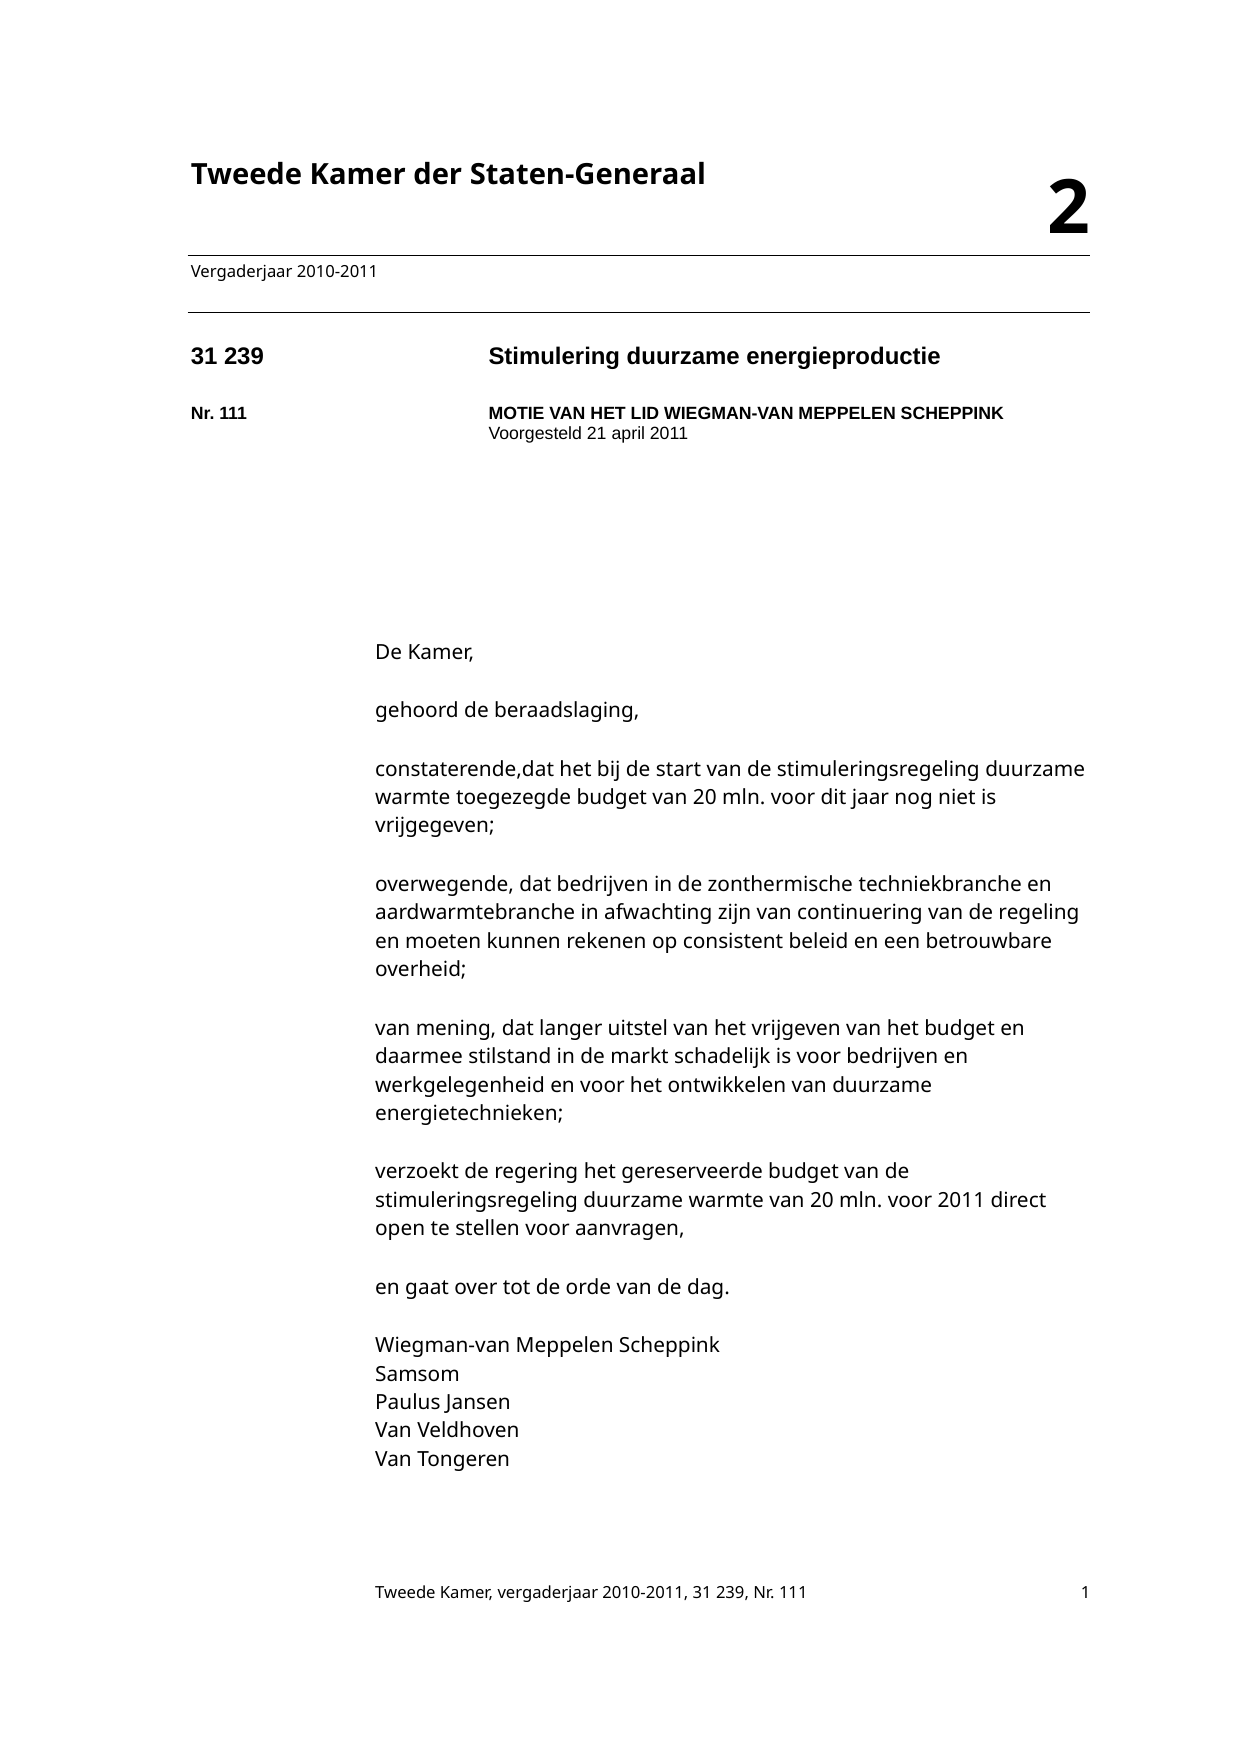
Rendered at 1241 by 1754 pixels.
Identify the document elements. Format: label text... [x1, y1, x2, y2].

text verzoekt de regering het gereserveerde budget van de stimuleringsregeling duurzame warmte van 20 mln. voor 2011 direct open te stellen voor aanvragen, [375, 1157, 1090, 1242]
text Van Veldhoven [375, 1416, 1090, 1444]
table_cell Nr. 111 [188, 399, 485, 518]
text van mening, dat langer uitstel van het vrijgeven van het budget en daarmee stilstand in de markt schadelijk is voor bedrijven en werkgelegenheid en voor het ontwikkelen van duurzame energietechnieken; [375, 1013, 1090, 1127]
table_cell [485, 313, 1090, 339]
text Wiegman-van Meppelen Scheppink [375, 1330, 1090, 1359]
table_cell 31 239 [188, 339, 485, 399]
text Paulus Jansen [375, 1387, 1090, 1416]
table_cell Vergaderjaar 2010-2011 [188, 256, 485, 312]
text Samsom [375, 1359, 1090, 1387]
table_header Tweede Kamer der Staten-Generaal [188, 150, 909, 255]
text constaterende,dat het bij de start van de stimuleringsregeling duurzame warmte toegezegde budget van 20 mln. voor dit jaar nog niet is vrijgegeven; [375, 754, 1090, 839]
table_cell MOTIE VAN HET LID WIEGMAN-VAN MEPPELEN SCHEPPINK Voorgesteld 21 april 2011 [485, 399, 1090, 518]
text De Kamer, [375, 637, 1090, 665]
table_header 2 [910, 150, 1090, 255]
text overwegende, dat bedrijven in de zonthermische techniekbranche en aardwarmtebranche in afwachting zijn van continuering van de regeling en moeten kunnen rekenen op consistent beleid en een betrouwbare overheid; [375, 869, 1090, 983]
table_cell [188, 313, 485, 339]
text gehoord de beraadslaging, [375, 695, 1090, 724]
text en gaat over tot de orde van de dag. [375, 1272, 1090, 1300]
table_cell [485, 256, 1090, 312]
text Van Tongeren [375, 1444, 1090, 1472]
table_cell Stimulering duurzame energieproductie [485, 339, 1090, 399]
